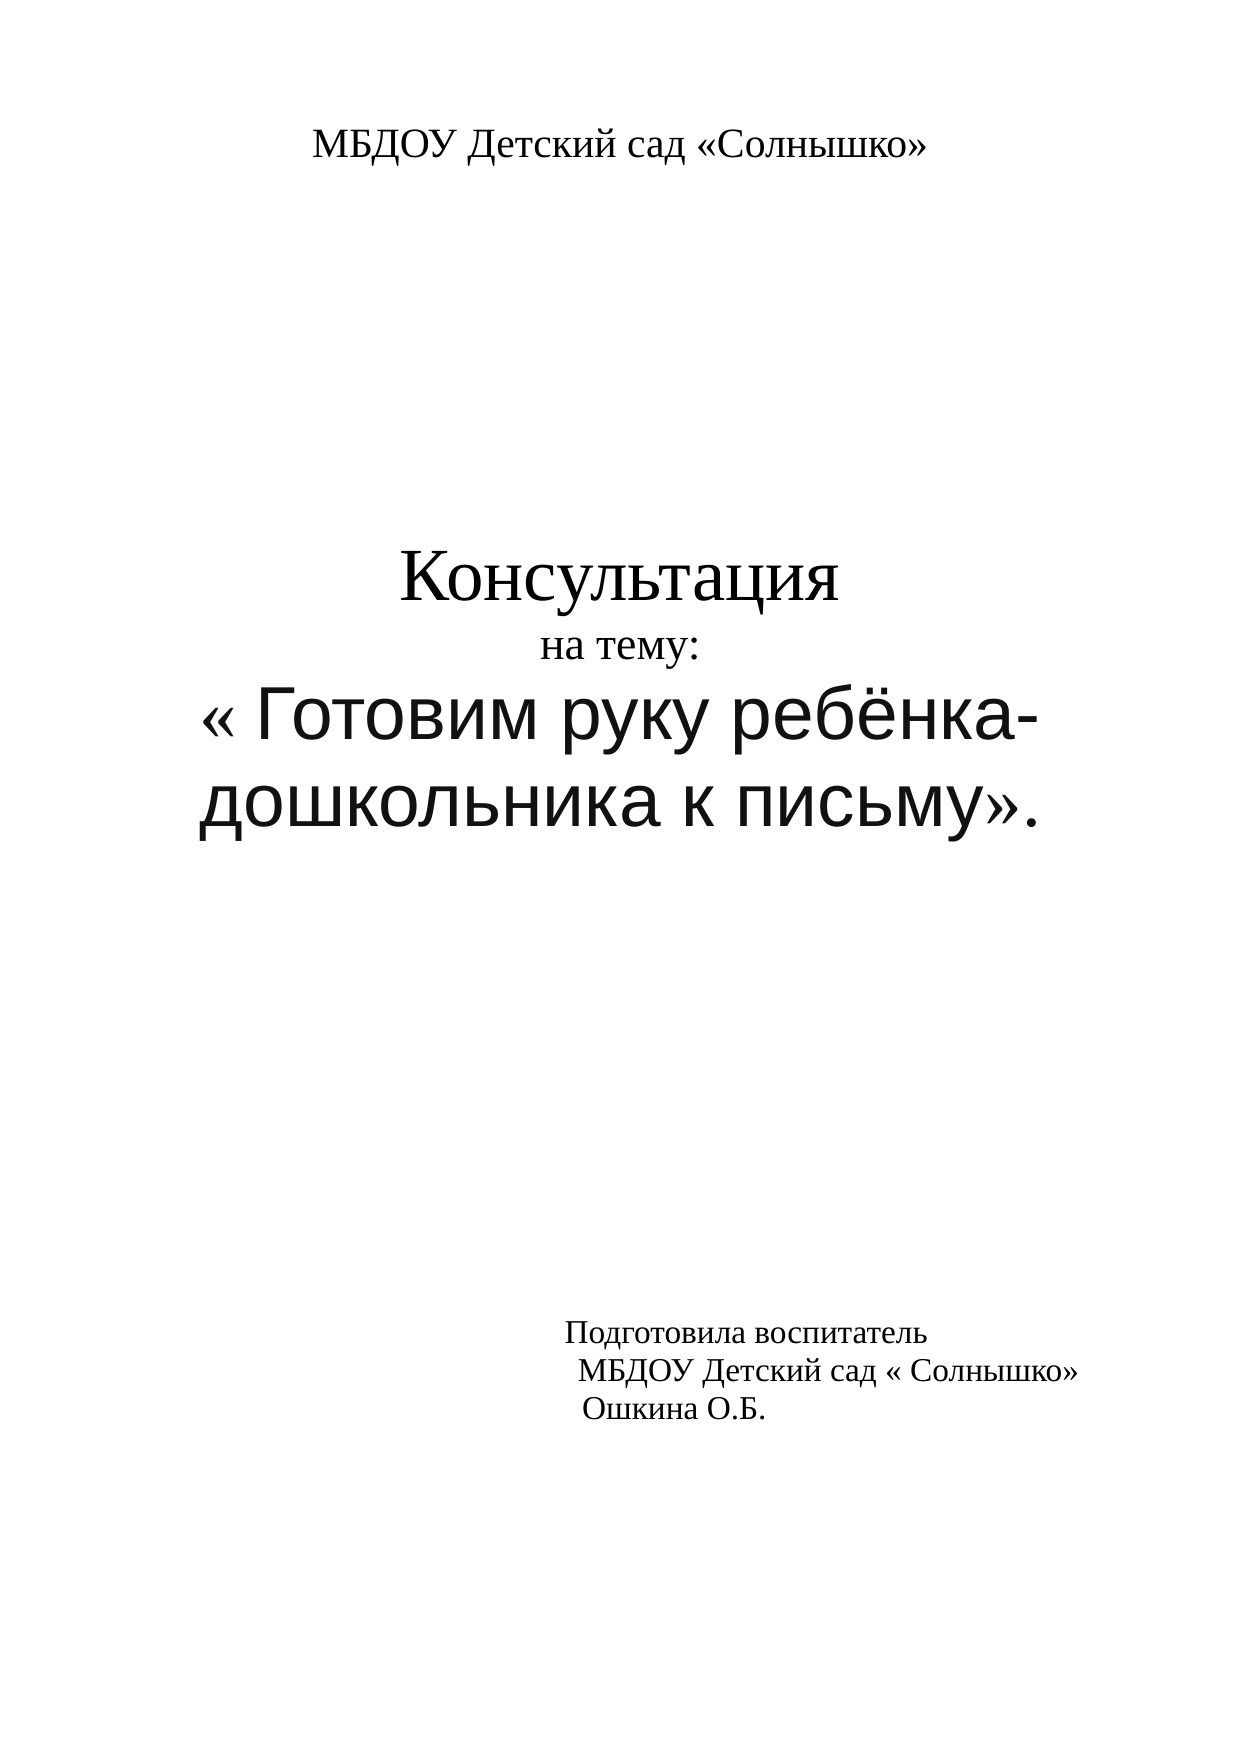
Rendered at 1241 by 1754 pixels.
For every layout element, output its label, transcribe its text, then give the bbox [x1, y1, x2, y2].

text Консультация на тему: « Готовим руку ребёнка-дошкольника к письму». [118, 497, 1122, 1039]
text Подготовила воспитатель МБДОУ Детский сад « Солнышко» Ошкина О.Б. [118, 1211, 1122, 1427]
text МБДОУ Детский сад «Солнышко» [118, 118, 1122, 295]
